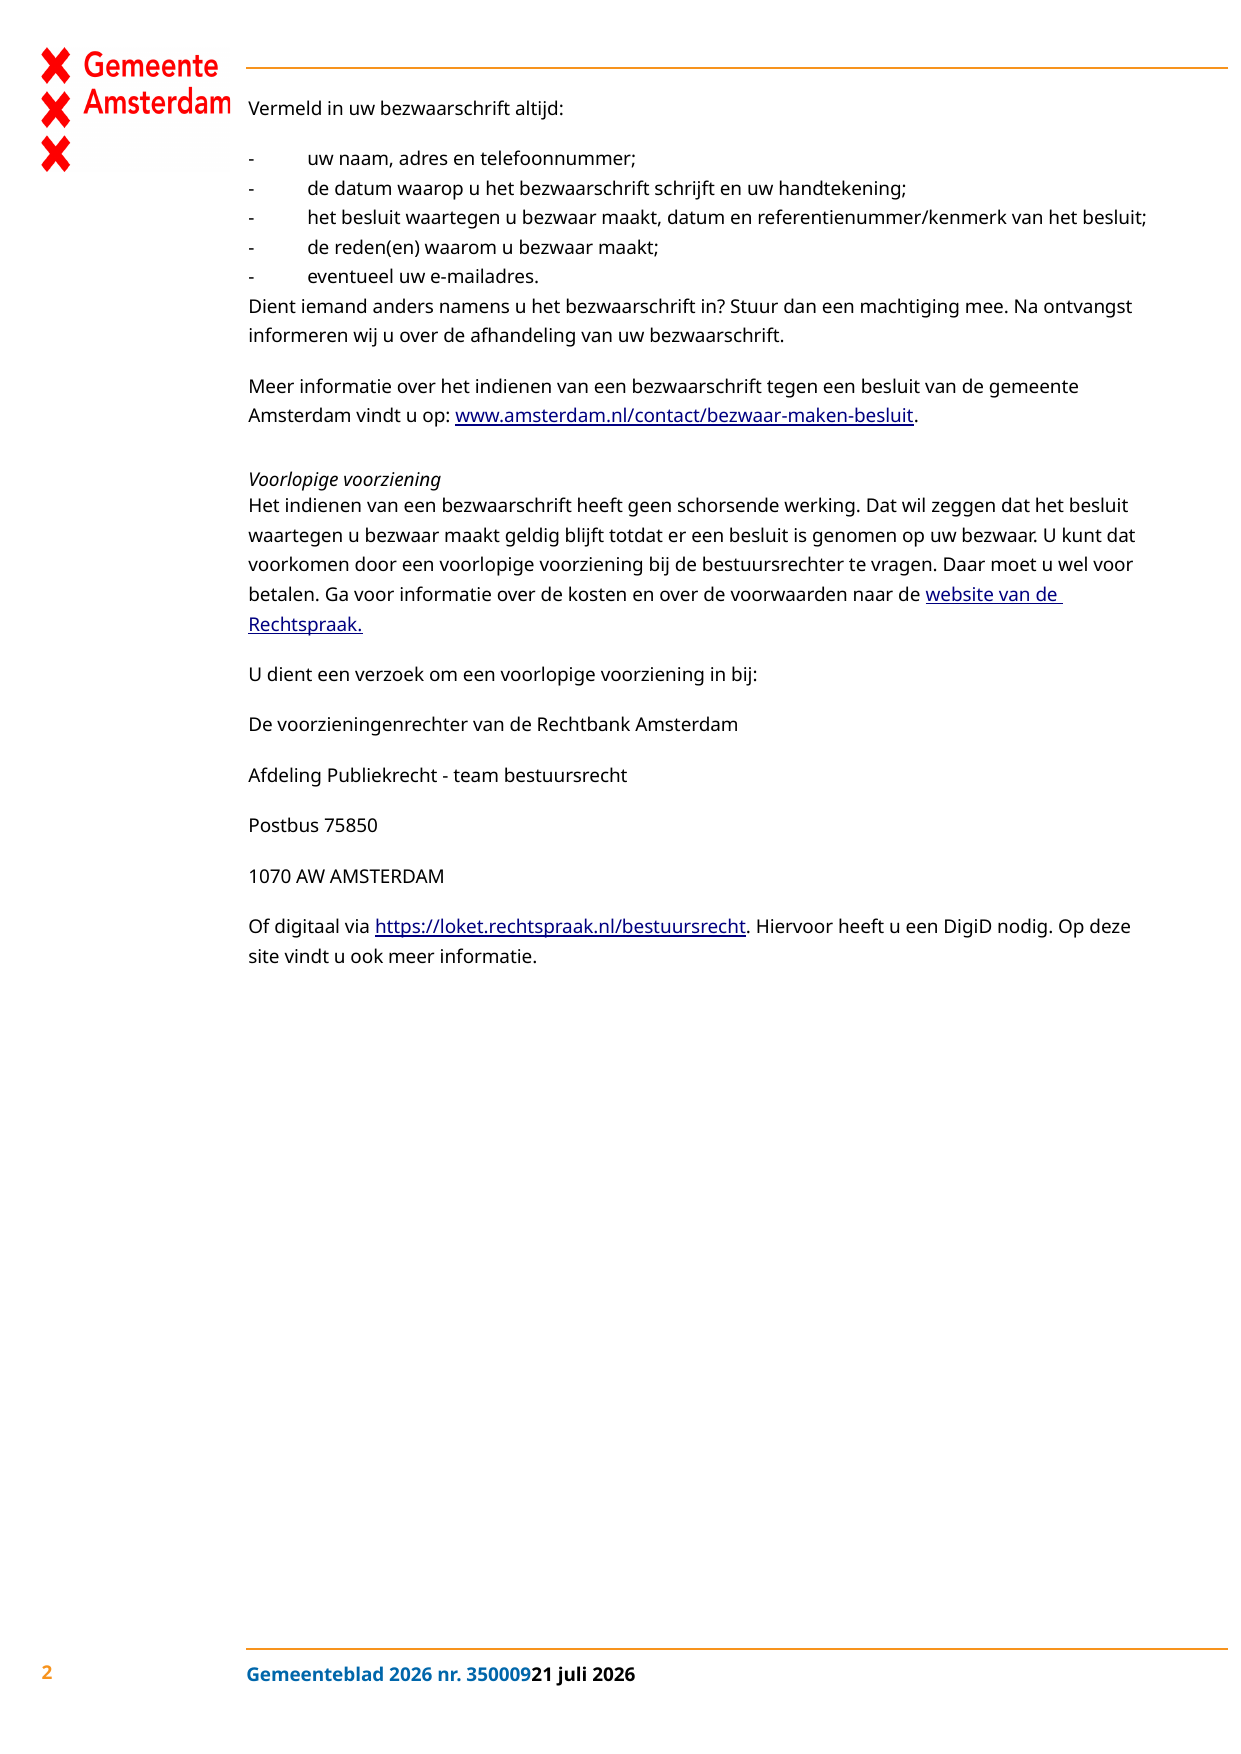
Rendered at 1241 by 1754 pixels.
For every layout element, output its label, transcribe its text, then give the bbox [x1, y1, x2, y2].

list uw naam, adres en telefoonnummer; [248, 145, 1152, 171]
list de reden(en) waarom u bezwaar maakt; [248, 234, 1152, 260]
text De voorzieningenrechter van de Rechtbank Amsterdam [248, 712, 1152, 737]
text Dient iemand anders namens u het bezwaarschrift in? Stuur dan een machtiging mee. Na ontvangst informeren wij u over de afhandeling van uw bezwaarschrift. [248, 293, 1152, 348]
text 1070 AW AMSTERDAM [248, 863, 1152, 888]
list het besluit waartegen u bezwaar maakt, datum en referentienummer/kenmerk van het besluit; [248, 204, 1152, 230]
text U dient een verzoek om een voorlopige voorziening in bij: [248, 661, 1152, 687]
text Het indienen van een bezwaarschrift heeft geen schorsende werking. Dat wil zeggen dat het besluit waartegen u bezwaar maakt geldig blijft totdat er een besluit is genomen op uw bezwaar. U kunt dat voorkomen door een voorlopige voorziening bij de bestuursrechter te vragen. Daar moet u wel voor betalen. Ga voor informatie over de kosten en over de voorwaarden naar de website van de Rechtspraak. [248, 492, 1152, 636]
text Vermeld in uw bezwaarschrift altijd: [248, 95, 1152, 121]
picture [41, 47, 231, 172]
list de datum waarop u het bezwaarschrift schrijft en uw handtekening; [248, 175, 1152, 201]
text Meer informatie over het indienen van een bezwaarschrift tegen een besluit van de gemeente Amsterdam vindt u op: www.amsterdam.nl/contact/bezwaar-maken-besluit. [248, 373, 1152, 428]
text Afdeling Publiekrecht - team bestuursrecht [248, 762, 1152, 788]
text Of digitaal via https://loket.rechtspraak.nl/bestuursrecht. Hiervoor heeft u een DigiD nodig. Op deze site vindt u ook meer informatie. [248, 913, 1152, 968]
text Voorlopige voorziening [248, 467, 1152, 492]
list eventueel uw e-mailadres. [248, 263, 1152, 289]
text Postbus 75850 [248, 812, 1152, 838]
